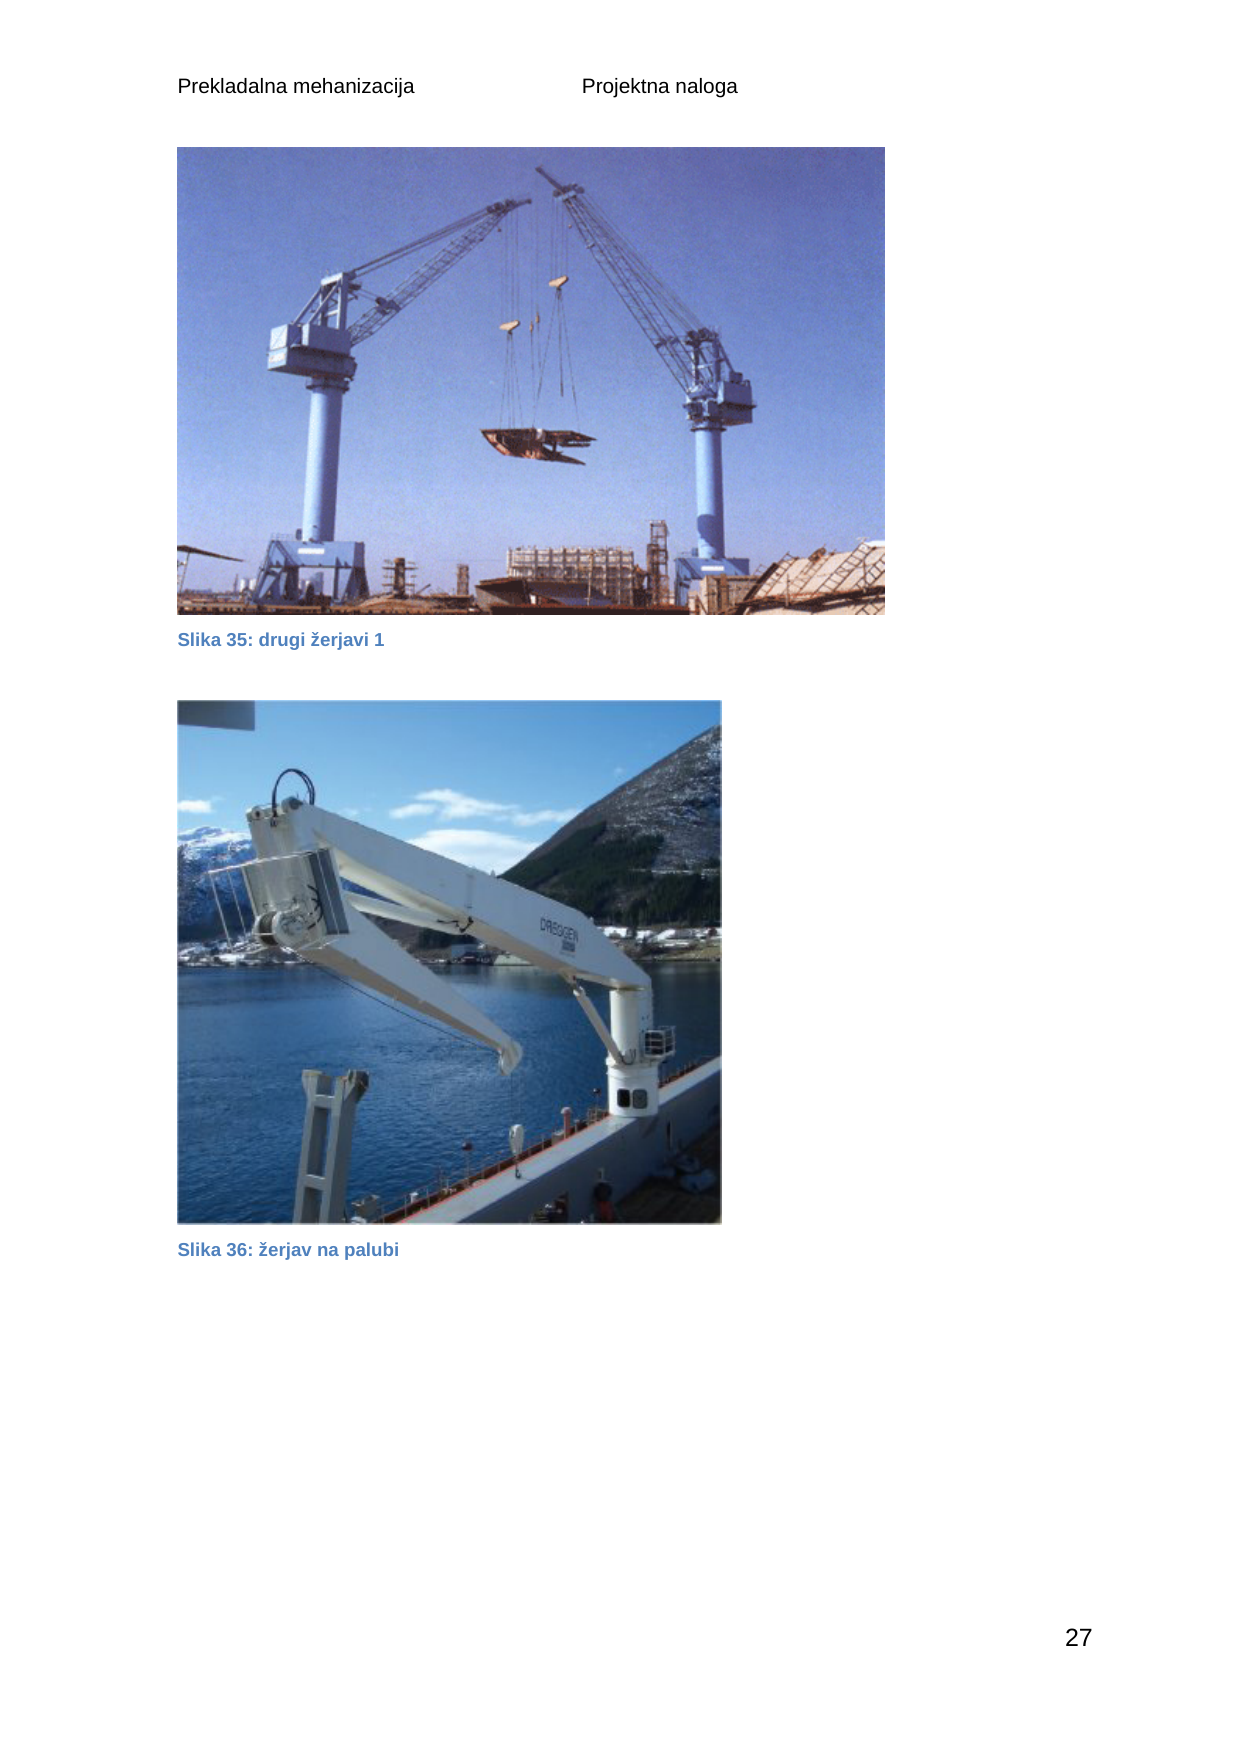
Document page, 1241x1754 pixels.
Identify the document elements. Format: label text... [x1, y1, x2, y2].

text Slika 36: žerjav na palubi [177, 1239, 1092, 1260]
picture [177, 147, 885, 615]
picture [177, 700, 722, 1225]
text Slika 35: drugi žerjavi 1 [177, 629, 1092, 651]
